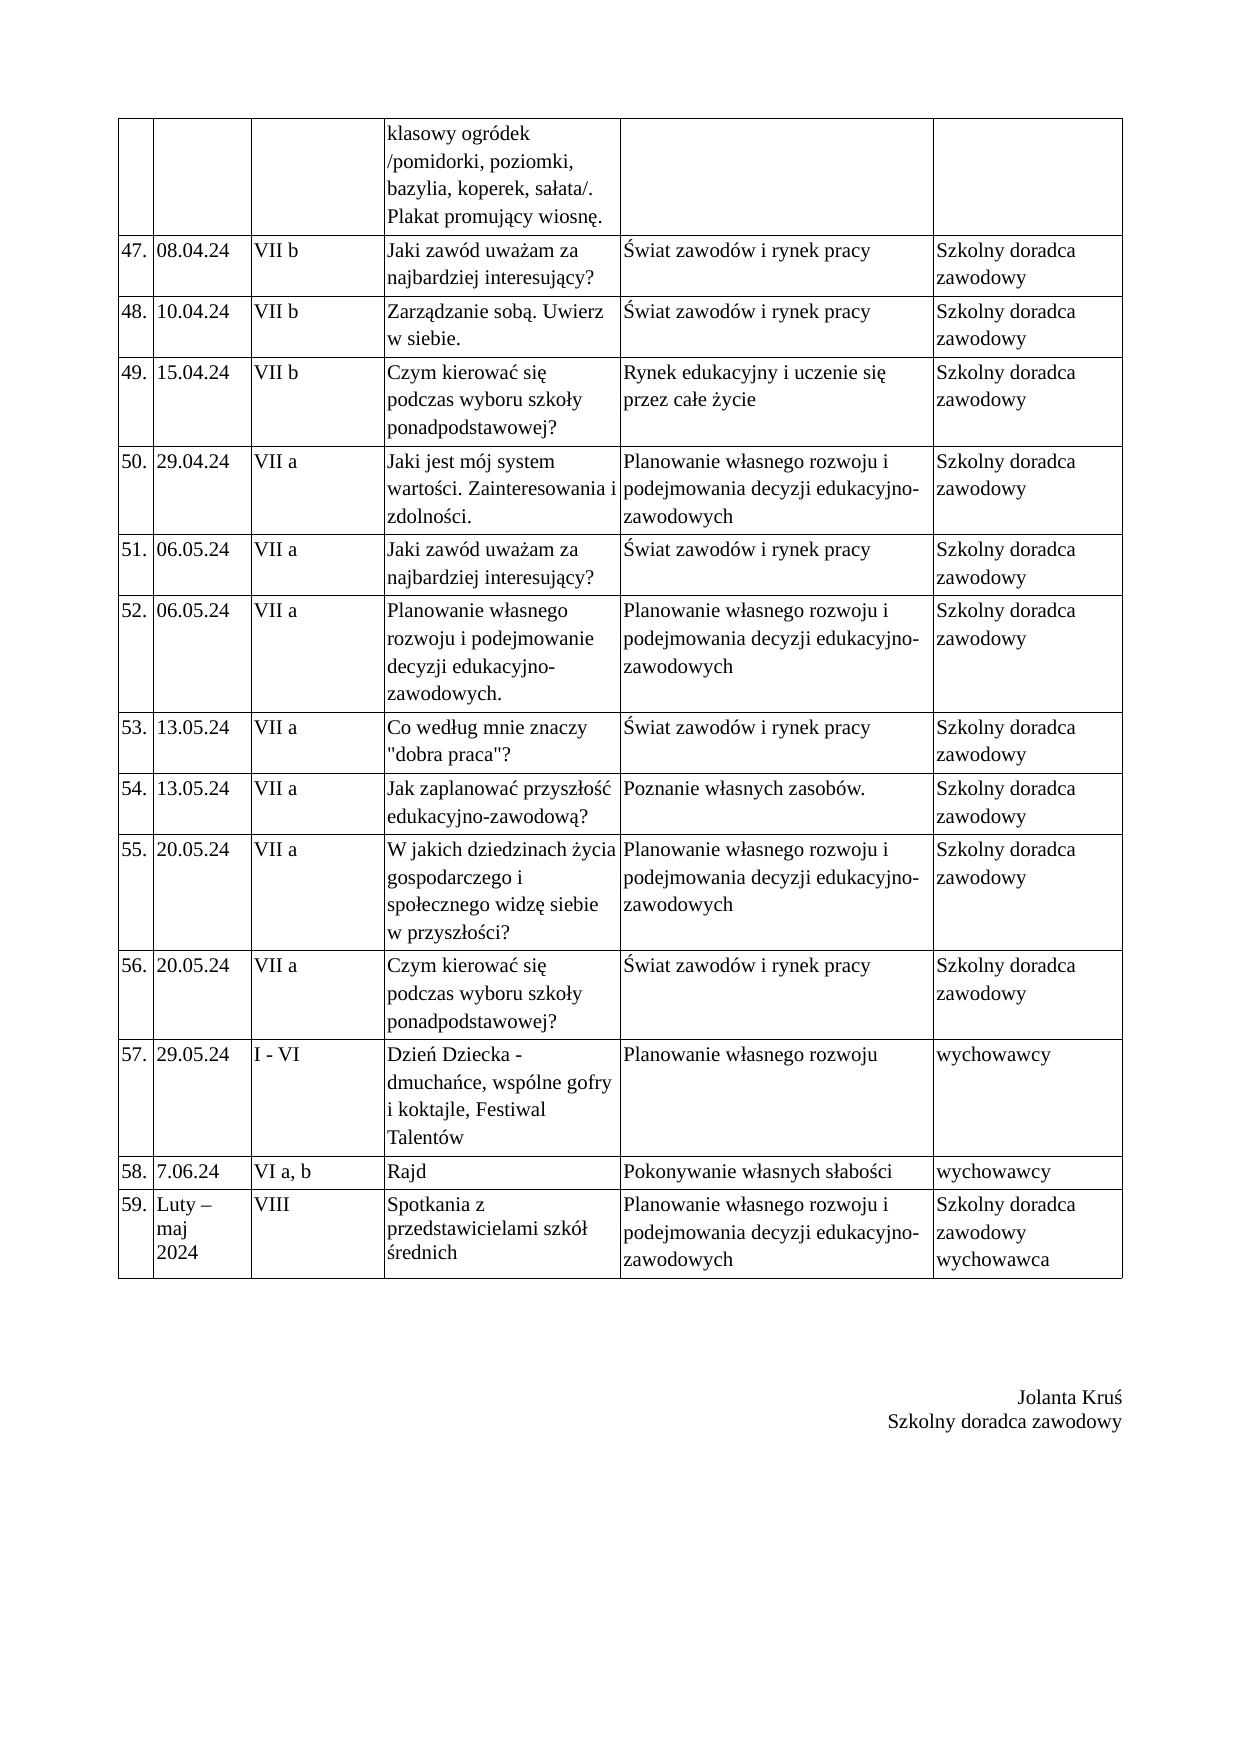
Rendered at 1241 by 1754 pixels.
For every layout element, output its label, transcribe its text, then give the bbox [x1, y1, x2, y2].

table_cell Szkolny doradca zawodowy wychowawca [934, 1190, 1122, 1278]
table_cell [154, 119, 251, 234]
table_cell 51. [119, 535, 153, 595]
table_cell 55. [119, 835, 153, 950]
table_cell Jaki jest mój system wartości. Zainteresowania i zdolności. [385, 447, 620, 534]
table_cell W jakich dziedzinach życia gospodarczego i społecznego widzę siebie w przyszłości? [385, 835, 620, 950]
table_cell 48. [119, 297, 153, 357]
table_cell VIII [252, 1190, 384, 1278]
table_cell Czym kierować się podczas wyboru szkoły ponadpodstawowej? [385, 951, 620, 1039]
table_cell 49. [119, 358, 153, 446]
table_cell Szkolny doradca zawodowy [934, 297, 1122, 357]
table_cell - klasowy ogródek /pomidorki, poziomki, bazylia, koperek, sałata/. Plakat promujący wiosnę. [385, 119, 620, 234]
table_cell [934, 119, 1122, 234]
table_cell [119, 119, 153, 234]
table_cell VII a [252, 596, 384, 712]
table_cell Szkolny doradca zawodowy [934, 951, 1122, 1039]
table_cell VII b [252, 358, 384, 446]
table_cell VII a [252, 447, 384, 534]
table_cell 13.05.24 [154, 713, 251, 773]
table_cell 53. [119, 713, 153, 773]
table_cell 57. [119, 1040, 153, 1156]
table_cell Pokonywanie własnych słabości [621, 1157, 933, 1189]
table_cell Szkolny doradca zawodowy [934, 447, 1122, 534]
table_cell Planowanie własnego rozwoju i podejmowania decyzji edukacyjno-zawodowych [621, 1190, 933, 1278]
table_cell Spotkania z przedstawicielami szkół średnich [385, 1190, 620, 1278]
table_cell 7.06.24 [154, 1157, 251, 1189]
table_cell Szkolny doradca zawodowy [934, 358, 1122, 446]
table_cell 29.04.24 [154, 447, 251, 534]
table_cell Świat zawodów i rynek pracy [621, 297, 933, 357]
table_cell 06.05.24 [154, 596, 251, 712]
table_cell Planowanie własnego rozwoju [621, 1040, 933, 1156]
table_cell Szkolny doradca zawodowy [934, 596, 1122, 712]
table_cell 10.04.24 [154, 297, 251, 357]
table_cell Planowanie własnego rozwoju i podejmowanie decyzji edukacyjno-zawodowych. [385, 596, 620, 712]
table_cell Planowanie własnego rozwoju i podejmowania decyzji edukacyjno-zawodowych [621, 835, 933, 950]
table_cell Czym kierować się podczas wyboru szkoły ponadpodstawowej? [385, 358, 620, 446]
table_cell 47. [119, 236, 153, 296]
table_cell 52. [119, 596, 153, 712]
table_cell Zarządzanie sobą. Uwierz w siebie. [385, 297, 620, 357]
table_cell VII b [252, 297, 384, 357]
table_cell 50. [119, 447, 153, 534]
table_cell Świat zawodów i rynek pracy [621, 236, 933, 296]
table_cell VII a [252, 774, 384, 834]
table_cell 54. [119, 774, 153, 834]
table_cell VII a [252, 951, 384, 1039]
table_cell 20.05.24 [154, 951, 251, 1039]
table_cell 06.05.24 [154, 535, 251, 595]
table_cell 58. [119, 1157, 153, 1189]
table_cell wychowawcy [934, 1040, 1122, 1156]
table_cell 20.05.24 [154, 835, 251, 950]
table_cell Poznanie własnych zasobów. [621, 774, 933, 834]
table_cell Jaki zawód uważam za najbardziej interesujący? [385, 236, 620, 296]
table_cell 13.05.24 [154, 774, 251, 834]
table_cell Szkolny doradca zawodowy [934, 774, 1122, 834]
text Szkolny doradca zawodowy [118, 1409, 1122, 1433]
table_cell Rynek edukacyjny i uczenie się przez całe życie [621, 358, 933, 446]
table_cell Luty – maj 2024 [154, 1190, 251, 1278]
table_cell Dzień Dziecka - dmuchańce, wspólne gofry i koktajle, Festiwal Talentów [385, 1040, 620, 1156]
table_cell VII b [252, 236, 384, 296]
table_cell Co według mnie znaczy "dobra praca"? [385, 713, 620, 773]
table_cell Szkolny doradca zawodowy [934, 535, 1122, 595]
table_cell wychowawcy [934, 1157, 1122, 1189]
table_cell Szkolny doradca zawodowy [934, 713, 1122, 773]
table_cell Świat zawodów i rynek pracy [621, 713, 933, 773]
table_cell Jaki zawód uważam za najbardziej interesujący? [385, 535, 620, 595]
table_cell 59. [119, 1190, 153, 1278]
table_cell VI a, b [252, 1157, 384, 1189]
table_cell 56. [119, 951, 153, 1039]
table_cell 08.04.24 [154, 236, 251, 296]
table_cell [621, 119, 933, 234]
table_cell Szkolny doradca zawodowy [934, 835, 1122, 950]
table_cell Świat zawodów i rynek pracy [621, 951, 933, 1039]
table_cell VII a [252, 713, 384, 773]
table_cell Jak zaplanować przyszłość edukacyjno-zawodową? [385, 774, 620, 834]
table_cell 15.04.24 [154, 358, 251, 446]
table_cell Świat zawodów i rynek pracy [621, 535, 933, 595]
table_cell 29.05.24 [154, 1040, 251, 1156]
table_cell VII a [252, 535, 384, 595]
text Jolanta Kruś [118, 1361, 1122, 1409]
table_cell Szkolny doradca zawodowy [934, 236, 1122, 296]
table_cell Planowanie własnego rozwoju i podejmowania decyzji edukacyjno-zawodowych [621, 447, 933, 534]
table_cell Planowanie własnego rozwoju i podejmowania decyzji edukacyjno-zawodowych [621, 596, 933, 712]
table_cell I - VI [252, 1040, 384, 1156]
table_cell Rajd [385, 1157, 620, 1189]
table_cell [252, 119, 384, 234]
table_cell VII a [252, 835, 384, 950]
